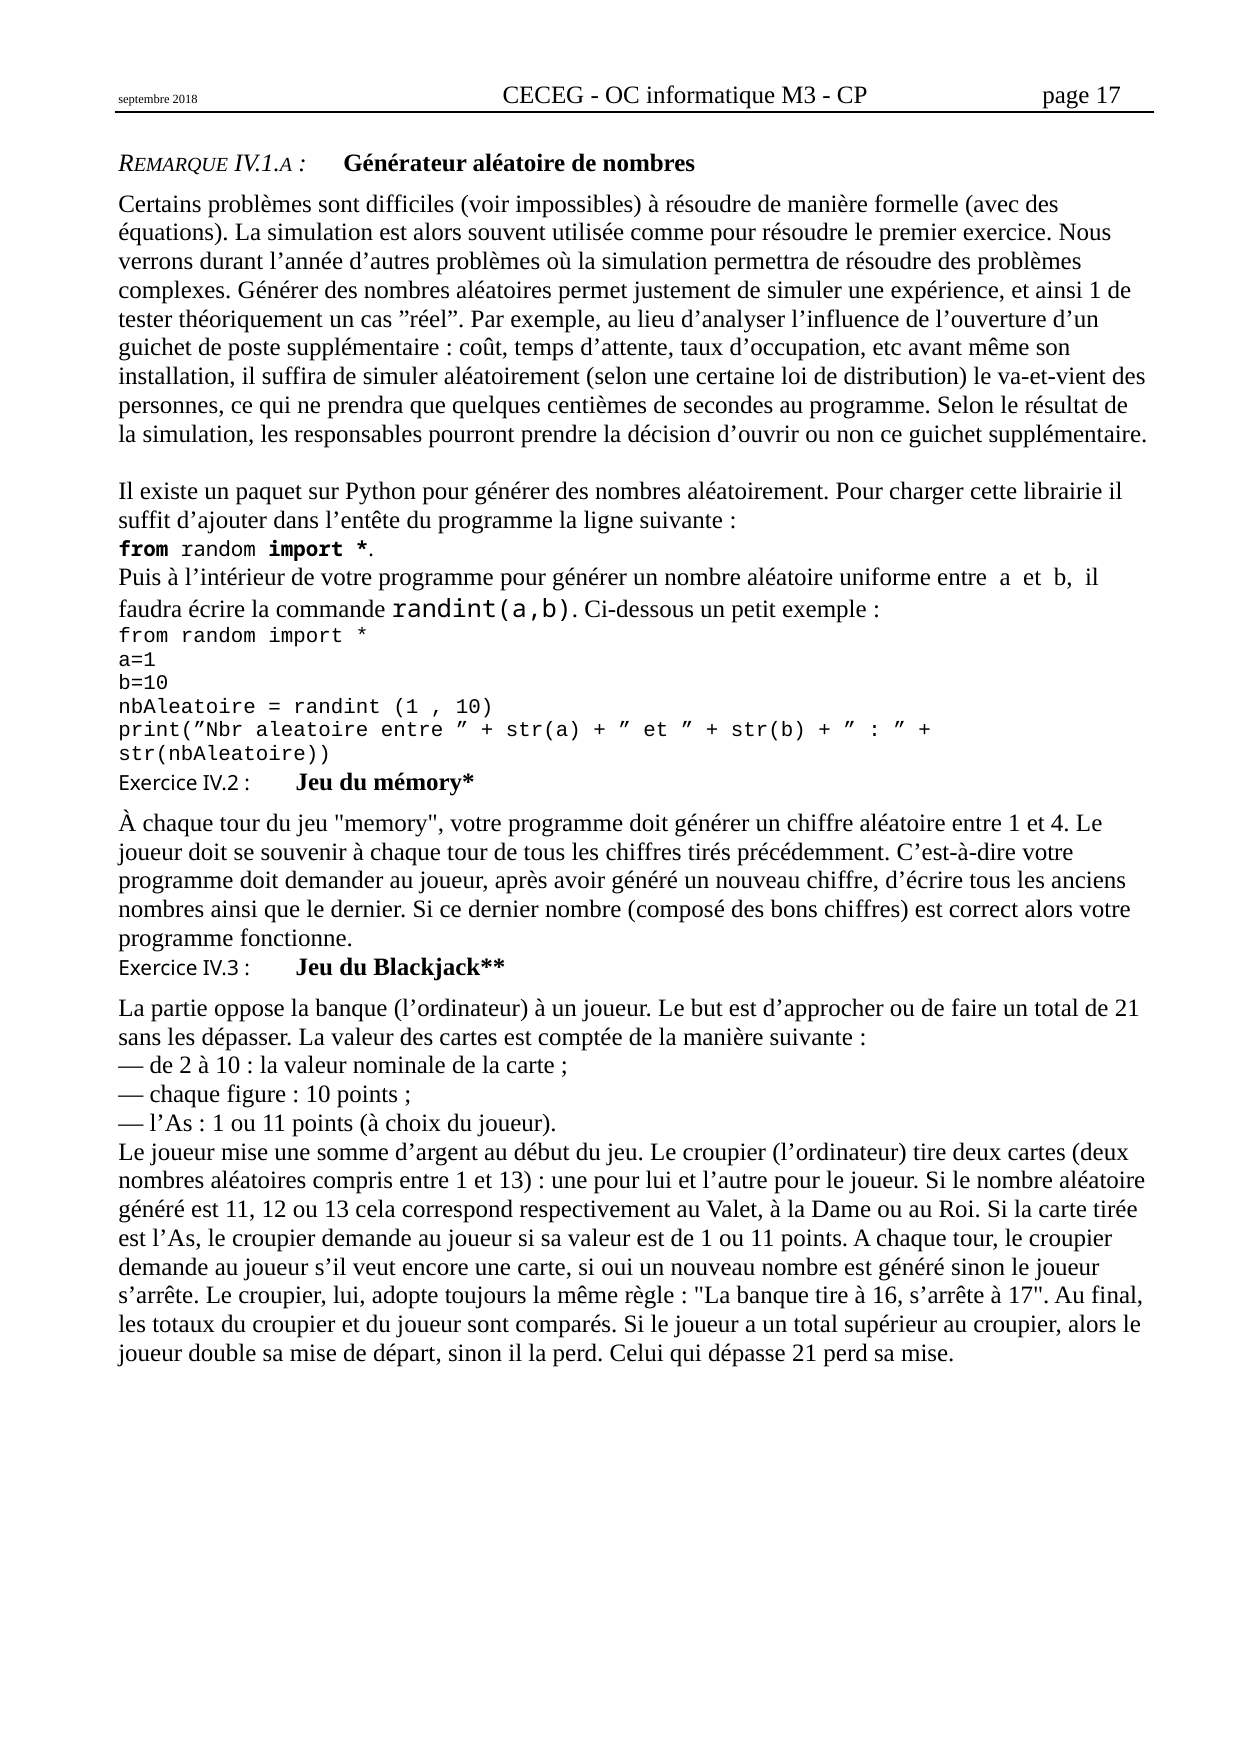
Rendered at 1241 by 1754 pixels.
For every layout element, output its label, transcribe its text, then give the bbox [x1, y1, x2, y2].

text — chaque figure : 10 points ; [118, 1079, 1152, 1108]
list Générateur aléatoire de nombres [118, 148, 1152, 177]
text — de 2 à 10 : la valeur nominale de la carte ; [118, 1051, 1152, 1079]
text Puis à l’intérieur de votre programme pour générer un nombre aléatoire uniforme entre a et b, il faudra écrire la commande randint(a,b). Ci-dessous un petit exemple : [118, 562, 1152, 625]
text La partie oppose la banque (l’ordinateur) à un joueur. Le but est d’approcher ou de faire un total de 21 sans les dépasser. La valeur des cartes est comptée de la manière suivante : [118, 993, 1152, 1051]
text nbAleatoire = randint (1 , 10) [118, 696, 1152, 719]
text print(”Nbr aleatoire entre ” + str(a) + ” et ” + str(b) + ” : ” + str(nbAleatoire)) [118, 719, 1152, 767]
text Le joueur mise une somme d’argent au début du jeu. Le croupier (l’ordinateur) tire deux cartes (deux nombres aléatoires compris entre 1 et 13) : une pour lui et l’autre pour le joueur. Si le nombre aléatoire généré est 11, 12 ou 13 cela correspond respectivement au Valet, à la Dame ou au Roi. Si la carte tirée est l’As, le croupier demande au joueur si sa valeur est de 1 ou 11 points. A chaque tour, le croupier demande au joueur s’il veut encore une carte, si oui un nouveau nombre est généré sinon le joueur s’arrête. Le croupier, lui, adopte toujours la même règle : "La banque tire à 16, s’arrête à 17". Au final, les totaux du croupier et du joueur sont comparés. Si le joueur a un total supérieur au croupier, alors le joueur double sa mise de départ, sinon il la perd. Celui qui dépasse 21 perd sa mise. [118, 1137, 1152, 1367]
text — l’As : 1 ou 11 points (à choix du joueur). [118, 1108, 1152, 1137]
text À chaque tour du jeu "memory", votre programme doit générer un chiffre aléatoire entre 1 et 4. Le joueur doit se souvenir à chaque tour de tous les chiffres tirés précédemment. C’est-à-dire votre programme doit demander au joueur, après avoir généré un nouveau chiffre, d’écrire tous les anciens nombres ainsi que le dernier. Si ce dernier nombre (composé des bons chiffres) est correct alors votre programme fonctionne. [118, 808, 1152, 952]
text Il existe un paquet sur Python pour générer des nombres aléatoirement. Pour charger cette librairie il suffit d’ajouter dans l’entête du programme la ligne suivante : from random import *. [118, 476, 1152, 562]
text a=1 [118, 648, 1152, 672]
list Jeu du mémory* [118, 767, 1152, 796]
text from random import * [118, 625, 1152, 648]
text Certains problèmes sont difficiles (voir impossibles) à résoudre de manière formelle (avec des équations). La simulation est alors souvent utilisée comme pour résoudre le premier exercice. Nous verrons durant l’année d’autres problèmes où la simulation permettra de résoudre des problèmes complexes. Générer des nombres aléatoires permet justement de simuler une expérience, et ainsi 1 de tester théoriquement un cas ”réel”. Par exemple, au lieu d’analyser l’influence de l’ouverture d’un guichet de poste supplémentaire : coût, temps d’attente, taux d’occupation, etc avant même son installation, il suffira de simuler aléatoirement (selon une certaine loi de distribution) le va-et-vient des personnes, ce qui ne prendra que quelques centièmes de secondes au programme. Selon le résultat de la simulation, les responsables pourront prendre la décision d’ouvrir ou non ce guichet supplémentaire. [118, 189, 1152, 447]
text b=10 [118, 672, 1152, 696]
list Jeu du Blackjack** [118, 952, 1152, 981]
